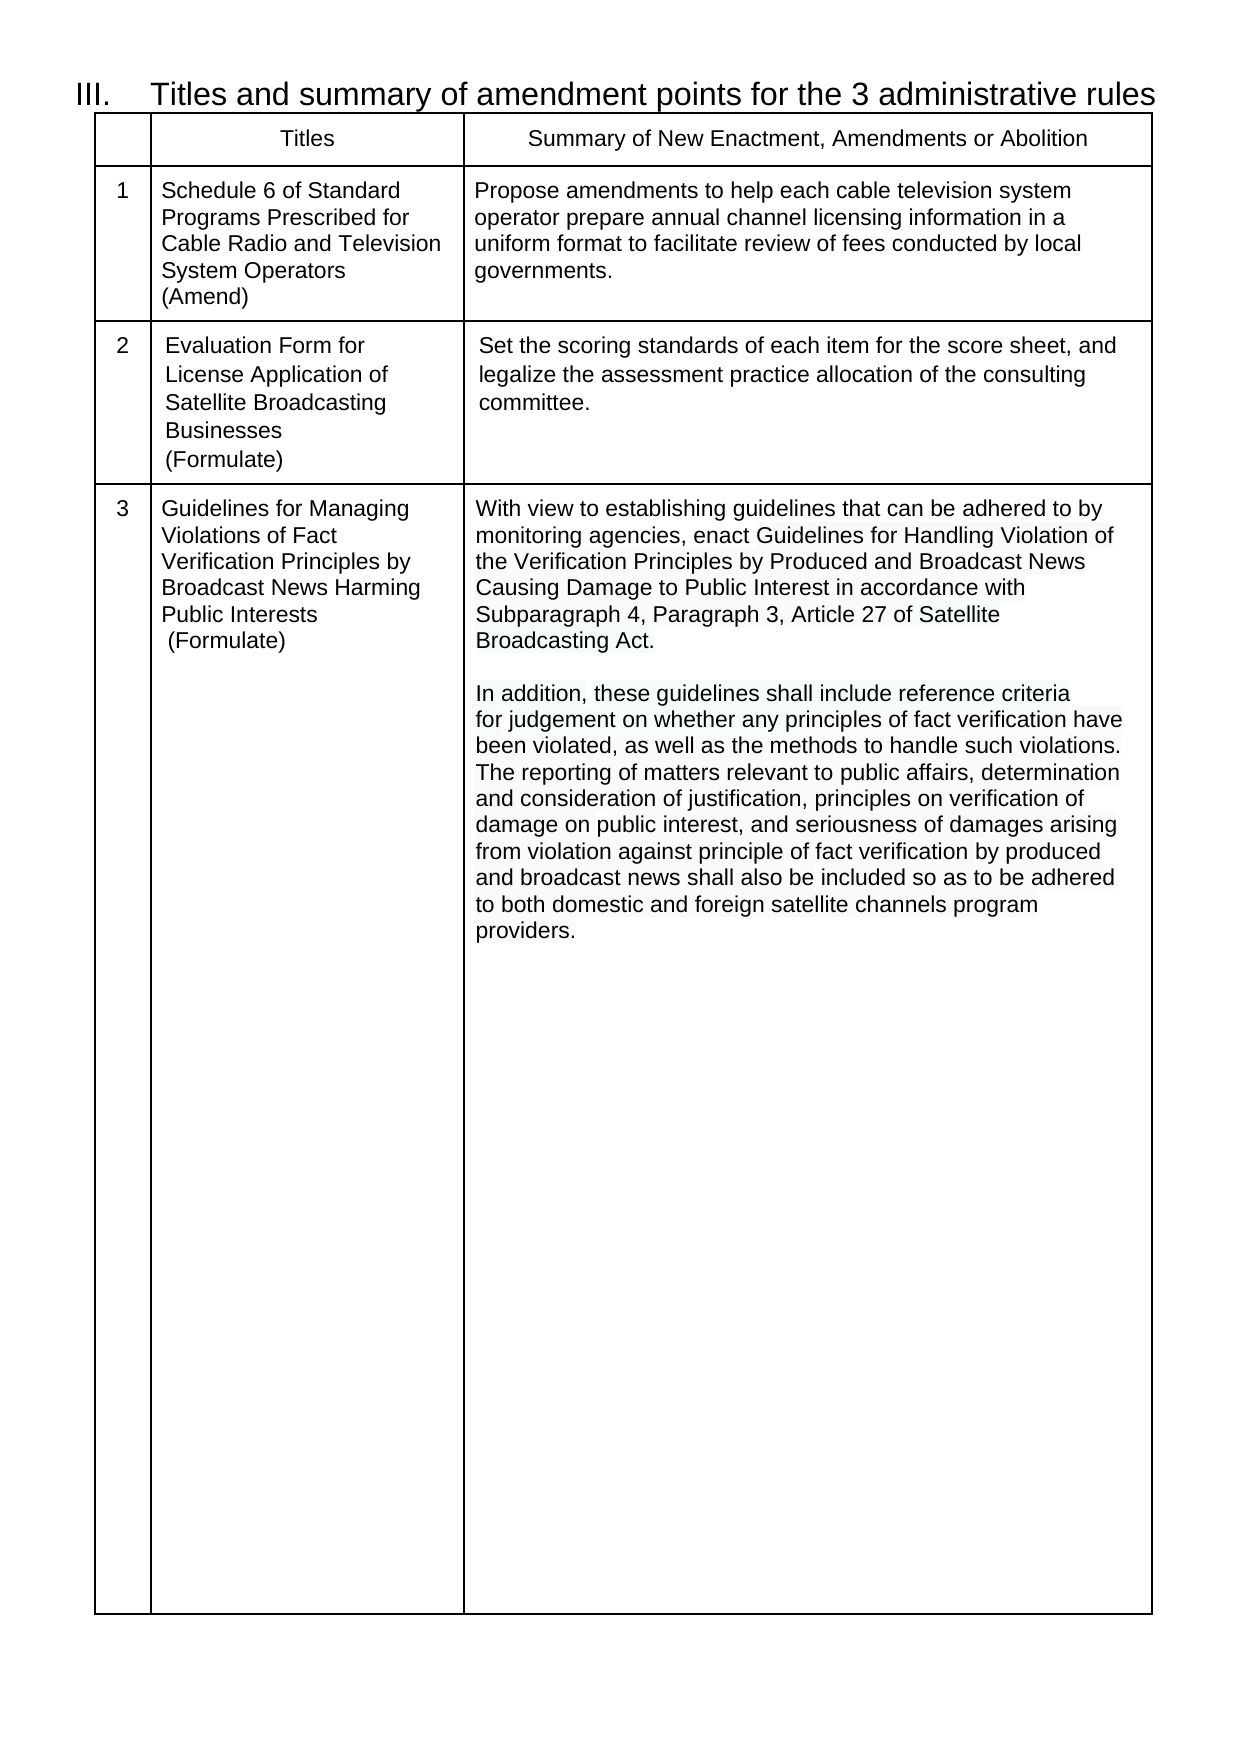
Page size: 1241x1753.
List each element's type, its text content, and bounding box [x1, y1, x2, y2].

table_cell Set the scoring standards of each item for the score sheet, and legalize the assessment practice allocation of the consulting committee. [465, 322, 1151, 483]
table_cell Propose amendments to help each cable television system operator prepare annual channel licensing information in a uniform format to facilitate review of fees conducted by local governments. [465, 167, 1151, 320]
table_cell 2 [96, 322, 150, 483]
table_cell 1 [96, 167, 150, 320]
list Titles and summary of amendment points for the 3 administrative rules [75, 75, 1165, 112]
table_cell 3 [96, 485, 150, 1612]
table_cell Guidelines for Managing Violations of Fact Verification Principles by Broadcast News Harming Public Interests (Formulate) [152, 485, 463, 1612]
table_header Titles [152, 114, 463, 165]
table_cell With view to establishing guidelines that can be adhered to by monitoring agencies, enact Guidelines for Handling Violation of the Verification Principles by Produced and Broadcast News Causing Damage to Public Interest in accordance with Subparagraph 4, Paragraph 3, Article 27 of Satellite Broadcasting Act. In addition, these guidelines shall include reference criteria for judgement on whether any principles of fact verification have been violated, as well as the methods to handle such violations. The reporting of matters relevant to public affairs, determination and consideration of justification, principles on verification of damage on public interest, and seriousness of damages arising from violation against principle of fact verification by produced and broadcast news shall also be included so as to be adhered to both domestic and foreign satellite channels program providers. [465, 485, 1151, 1612]
table_header [96, 114, 150, 165]
table_header Summary of New Enactment, Amendments or Abolition [465, 114, 1151, 165]
table_cell Evaluation Form for License Application of Satellite Broadcasting Businesses (Formulate) [152, 322, 463, 483]
table_cell Schedule 6 of Standard Programs Prescribed for Cable Radio and Television System Operators (Amend) [152, 167, 463, 320]
